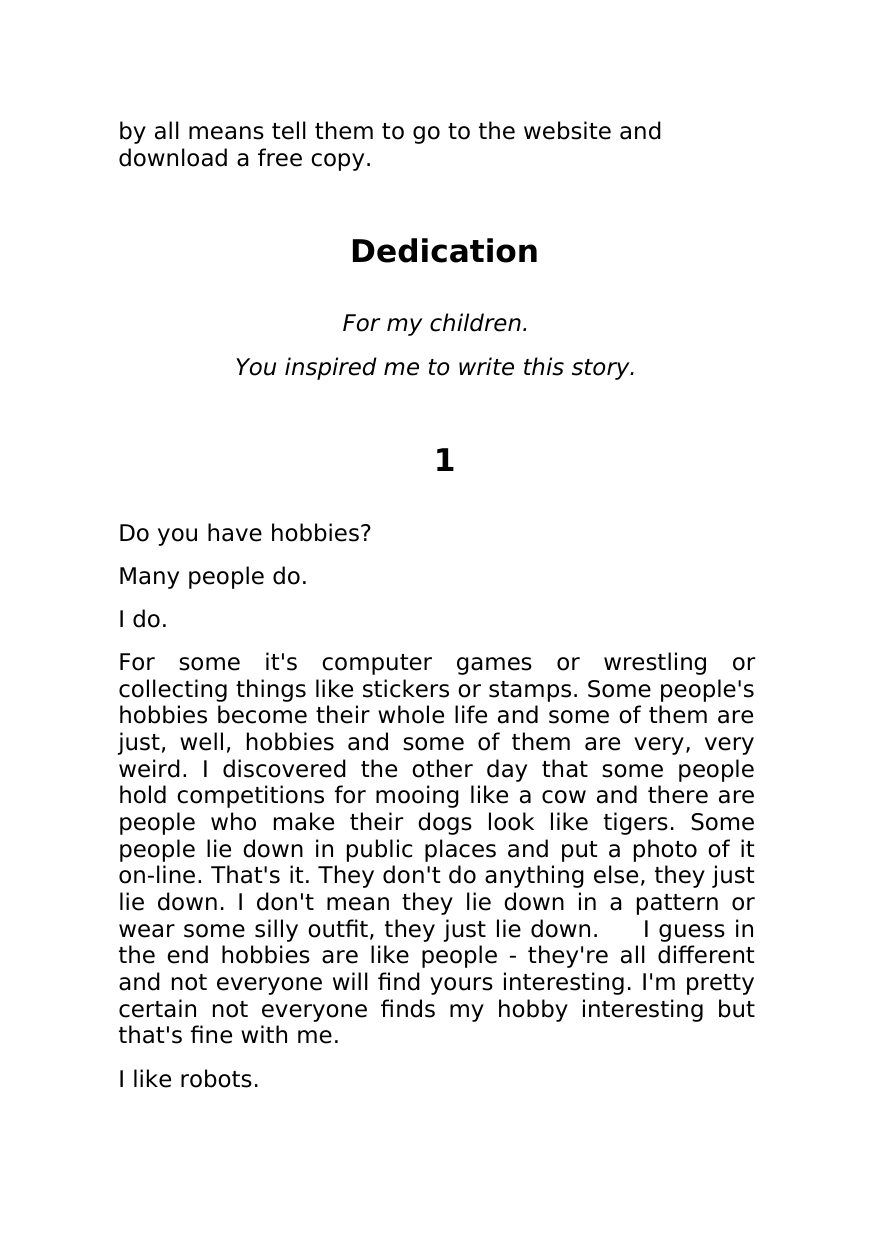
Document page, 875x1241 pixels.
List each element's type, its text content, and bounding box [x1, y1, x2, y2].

text Many people do. [118, 563, 756, 589]
text For my children. [118, 311, 756, 337]
text I like robots. [118, 1066, 756, 1093]
text For some it's computer games or wrestling or collecting things like stickers or stamps. Some people's hobbies become their whole life and some of them are just, well, hobbies and some of them are very, very weird. I discovered the other day that some people hold competitions for mooing like a cow and there are people who make their dogs look like tigers. Some people lie down in public places and put a photo of it on-line. That's it. They don't do anything else, they just lie down. I don't mean they lie down in a pattern or wear some silly outfit, they just lie down. I guess in the end hobbies are like people - they're all different and not everyone will find yours interesting. I'm pretty certain not everyone finds my hobby interesting but that's fine with me. [118, 649, 756, 1049]
subtitle 1 [136, 442, 753, 478]
subtitle Dedication [136, 233, 753, 269]
text by all means tell them to go to the website and download a free copy. [118, 118, 756, 171]
text You inspired me to write this story. [118, 354, 756, 381]
text Do you have hobbies? [118, 520, 756, 546]
text I do. [118, 606, 756, 633]
